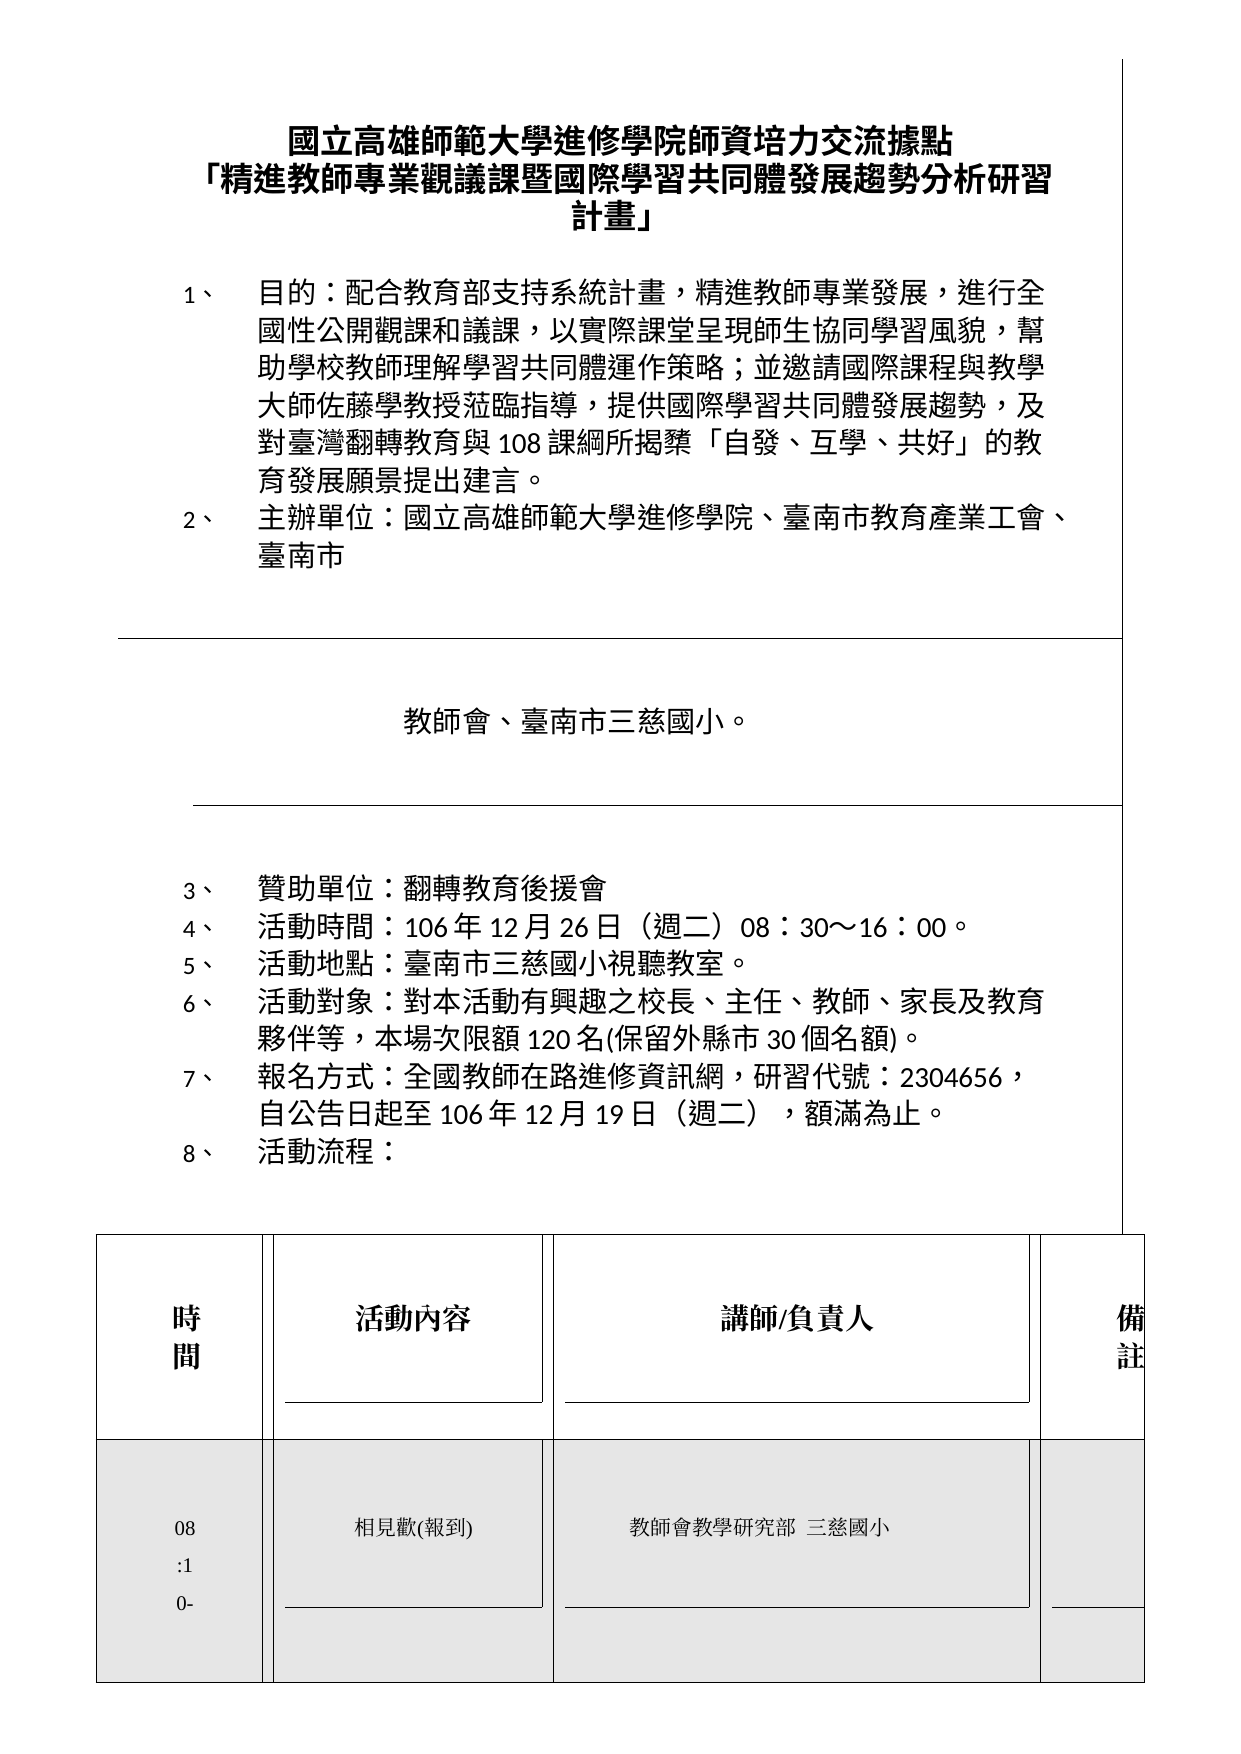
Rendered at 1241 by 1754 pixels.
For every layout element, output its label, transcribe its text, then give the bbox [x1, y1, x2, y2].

list 目的：配合教育部支持系統計畫，精進教師專業發展，進行全國性公開觀課和議課，以實際課堂呈現師生協同學習風貌，幫助學校教師理解學習共同體運作策略；並邀請國際課程與教學大師佐藤學教授蒞臨指導，提供國際學習共同體發展趨勢，及對臺灣翻轉教育與108課綱所揭櫫「自發、互學、共好」的教育發展願景提出建言。 [118, 274, 1122, 499]
list 活動時間：106年12月26日（週二）08：30～16：00。 [118, 907, 1122, 944]
list 報名方式：全國教師在路進修資訊網，研習代號：2304656，自公告日起至106年12月19日（週二），額滿為止。 [118, 1057, 1122, 1132]
table_header 活動內容 [274, 1235, 553, 1439]
table_cell 教師會教學研究部 三慈國小 [554, 1440, 1040, 1682]
table_cell 相見歡(報到) [274, 1440, 553, 1682]
list 活動地點：臺南市三慈國小視聽教室。 [118, 944, 1122, 982]
text 國立高雄師範大學進修學院師資培力交流據點 [118, 59, 1122, 161]
table_cell [1041, 1440, 1144, 1682]
list 主辦單位：國立高雄師範大學進修學院、臺南市教育產業工會、臺南市 [118, 499, 1122, 638]
table_header 講師/負責人 [554, 1235, 1040, 1439]
table_cell 08:10- [97, 1440, 262, 1682]
list 活動流程： [118, 1132, 1122, 1234]
list 活動對象：對本活動有興趣之校長、主任、教師、家長及教育夥伴等，本場次限額120名(保留外縣市30個名額)。 [118, 982, 1122, 1057]
text 教師會、臺南市三慈國小。 [193, 638, 1122, 805]
table_header [263, 1235, 273, 1439]
table_cell [263, 1440, 273, 1682]
list 贊助單位：翻轉教育後援會 [118, 805, 1122, 907]
table_header 備註 [1041, 1235, 1144, 1439]
text 「精進教師專業觀議課暨國際學習共同體發展趨勢分析研習計畫」 [118, 161, 1122, 236]
table_header 時間 [97, 1235, 262, 1439]
